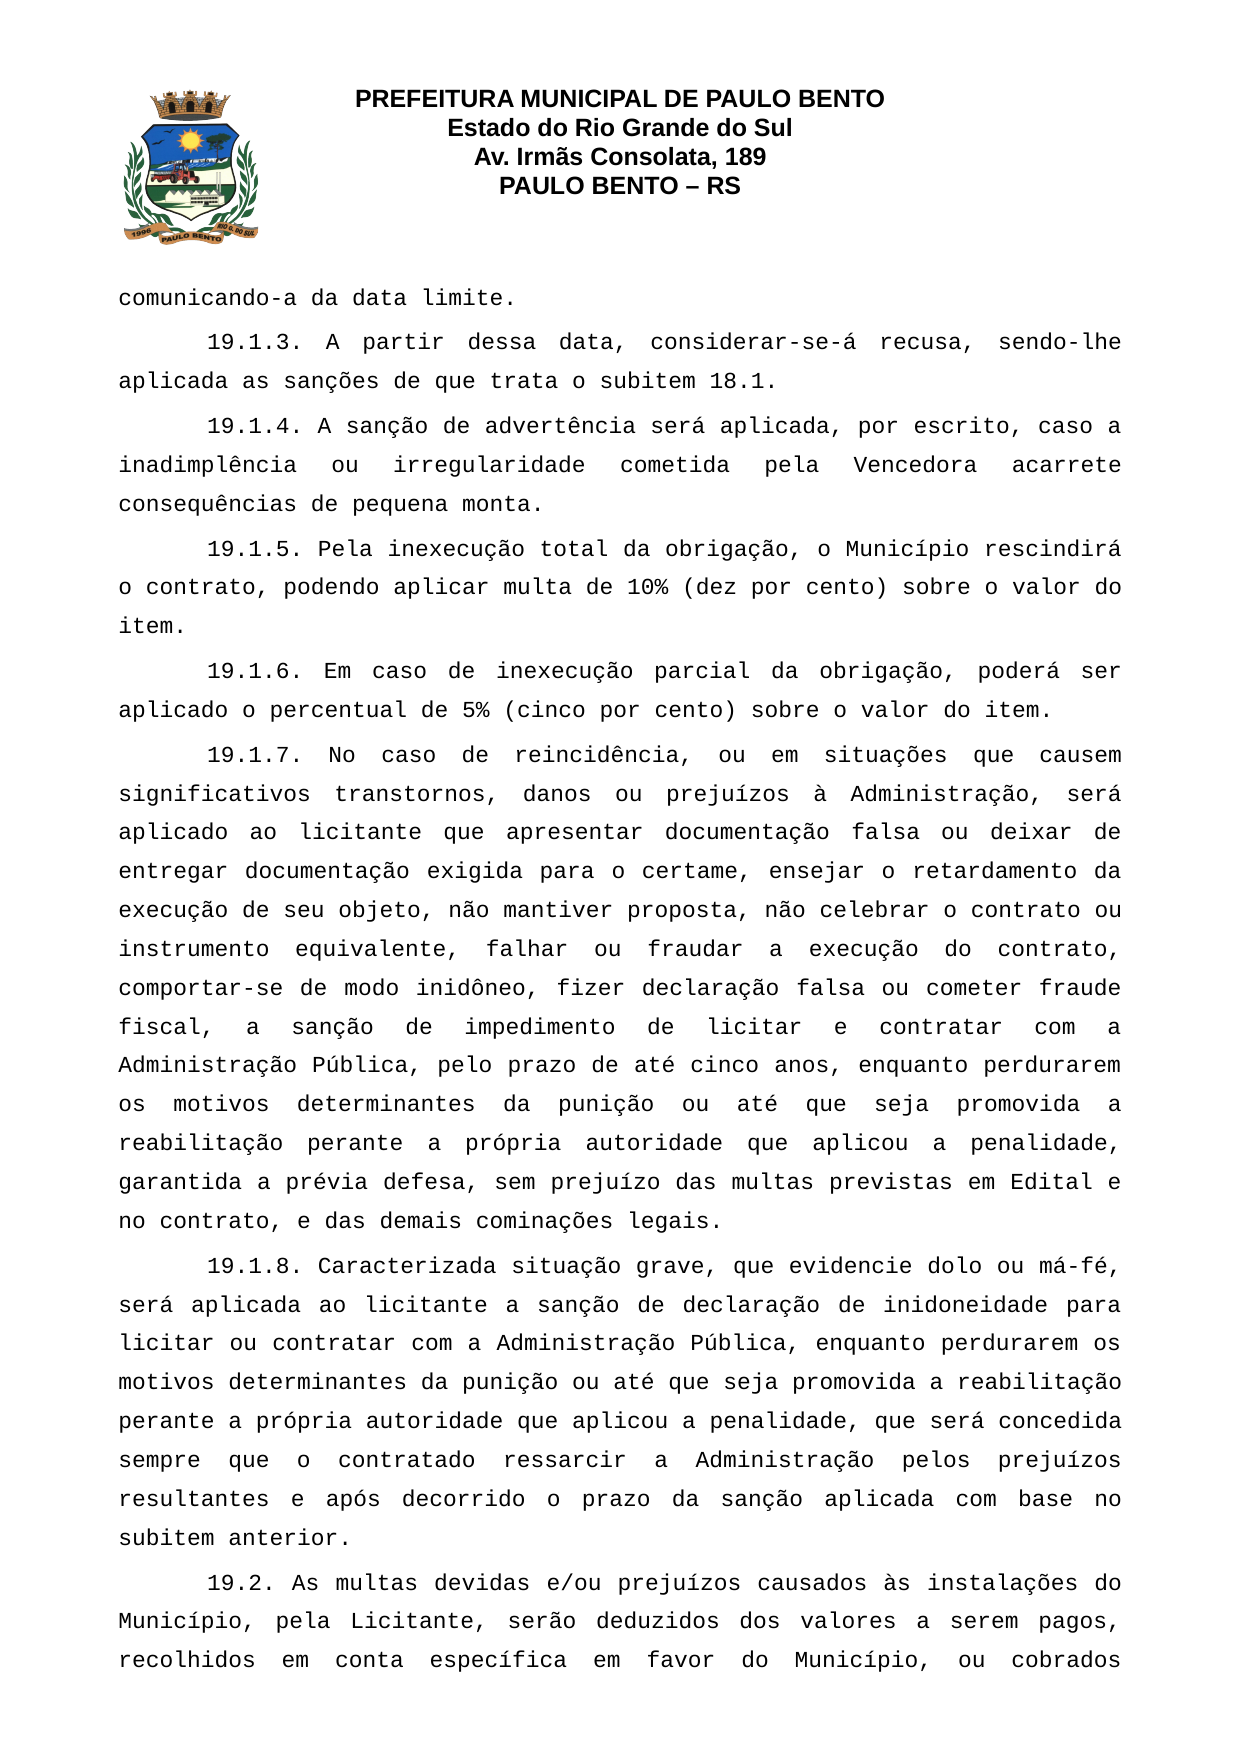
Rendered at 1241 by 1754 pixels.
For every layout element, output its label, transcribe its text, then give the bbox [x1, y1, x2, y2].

text comunicando-a da data limite. [118, 286, 1122, 312]
text 19.1.5. Pela inexecução total da obrigação, o Município rescindirá o contrato, podendo aplicar multa de 10% (dez por cento) sobre o valor do item. [118, 537, 1122, 641]
text 19.1.3. A partir dessa data, considerar-se-á recusa, sendo-lhe aplicada as sanções de que trata o subitem 18.1. [118, 331, 1122, 396]
picture [123, 89, 259, 245]
text 19.1.8. Caracterizada situação grave, que evidencie dolo ou má-fé, será aplicada ao licitante a sanção de declaração de inidoneidade para licitar ou contratar com a Administração Pública, enquanto perdurarem os motivos determinantes da punição ou até que seja promovida a reabilitação perante a própria autoridade que aplicou a penalidade, que será concedida sempre que o contratado ressarcir a Administração pelos prejuízos resultantes e após decorrido o prazo da sanção aplicada com base no subitem anterior. [118, 1254, 1122, 1552]
text 19.1.6. Em caso de inexecução parcial da obrigação, poderá ser aplicado o percentual de 5% (cinco por cento) sobre o valor do item. [118, 659, 1122, 724]
text 19.1.7. No caso de reincidência, ou em situações que causem significativos transtornos, danos ou prejuízos à Administração, será aplicado ao licitante que apresentar documentação falsa ou deixar de entregar documentação exigida para o certame, ensejar o retardamento da execução de seu objeto, não mantiver proposta, não celebrar o contrato ou instrumento equivalente, falhar ou fraudar a execução do contrato, comportar-se de modo inidôneo, fizer declaração falsa ou cometer fraude fiscal, a sanção de impedimento de licitar e contratar com a Administração Pública, pelo prazo de até cinco anos, enquanto perdurarem os motivos determinantes da punição ou até que seja promovida a reabilitação perante a própria autoridade que aplicou a penalidade, garantida a prévia defesa, sem prejuízo das multas previstas em Edital e no contrato, e das demais cominações legais. [118, 743, 1122, 1235]
text 19.1.4. A sanção de advertência será aplicada, por escrito, caso a inadimplência ou irregularidade cometida pela Vencedora acarrete consequências de pequena monta. [118, 414, 1122, 518]
text 19.2. As multas devidas e/ou prejuízos causados às instalações do Município, pela Licitante, serão deduzidos dos valores a serem pagos, recolhidos em conta específica em favor do Município, ou cobrados [118, 1571, 1122, 1674]
